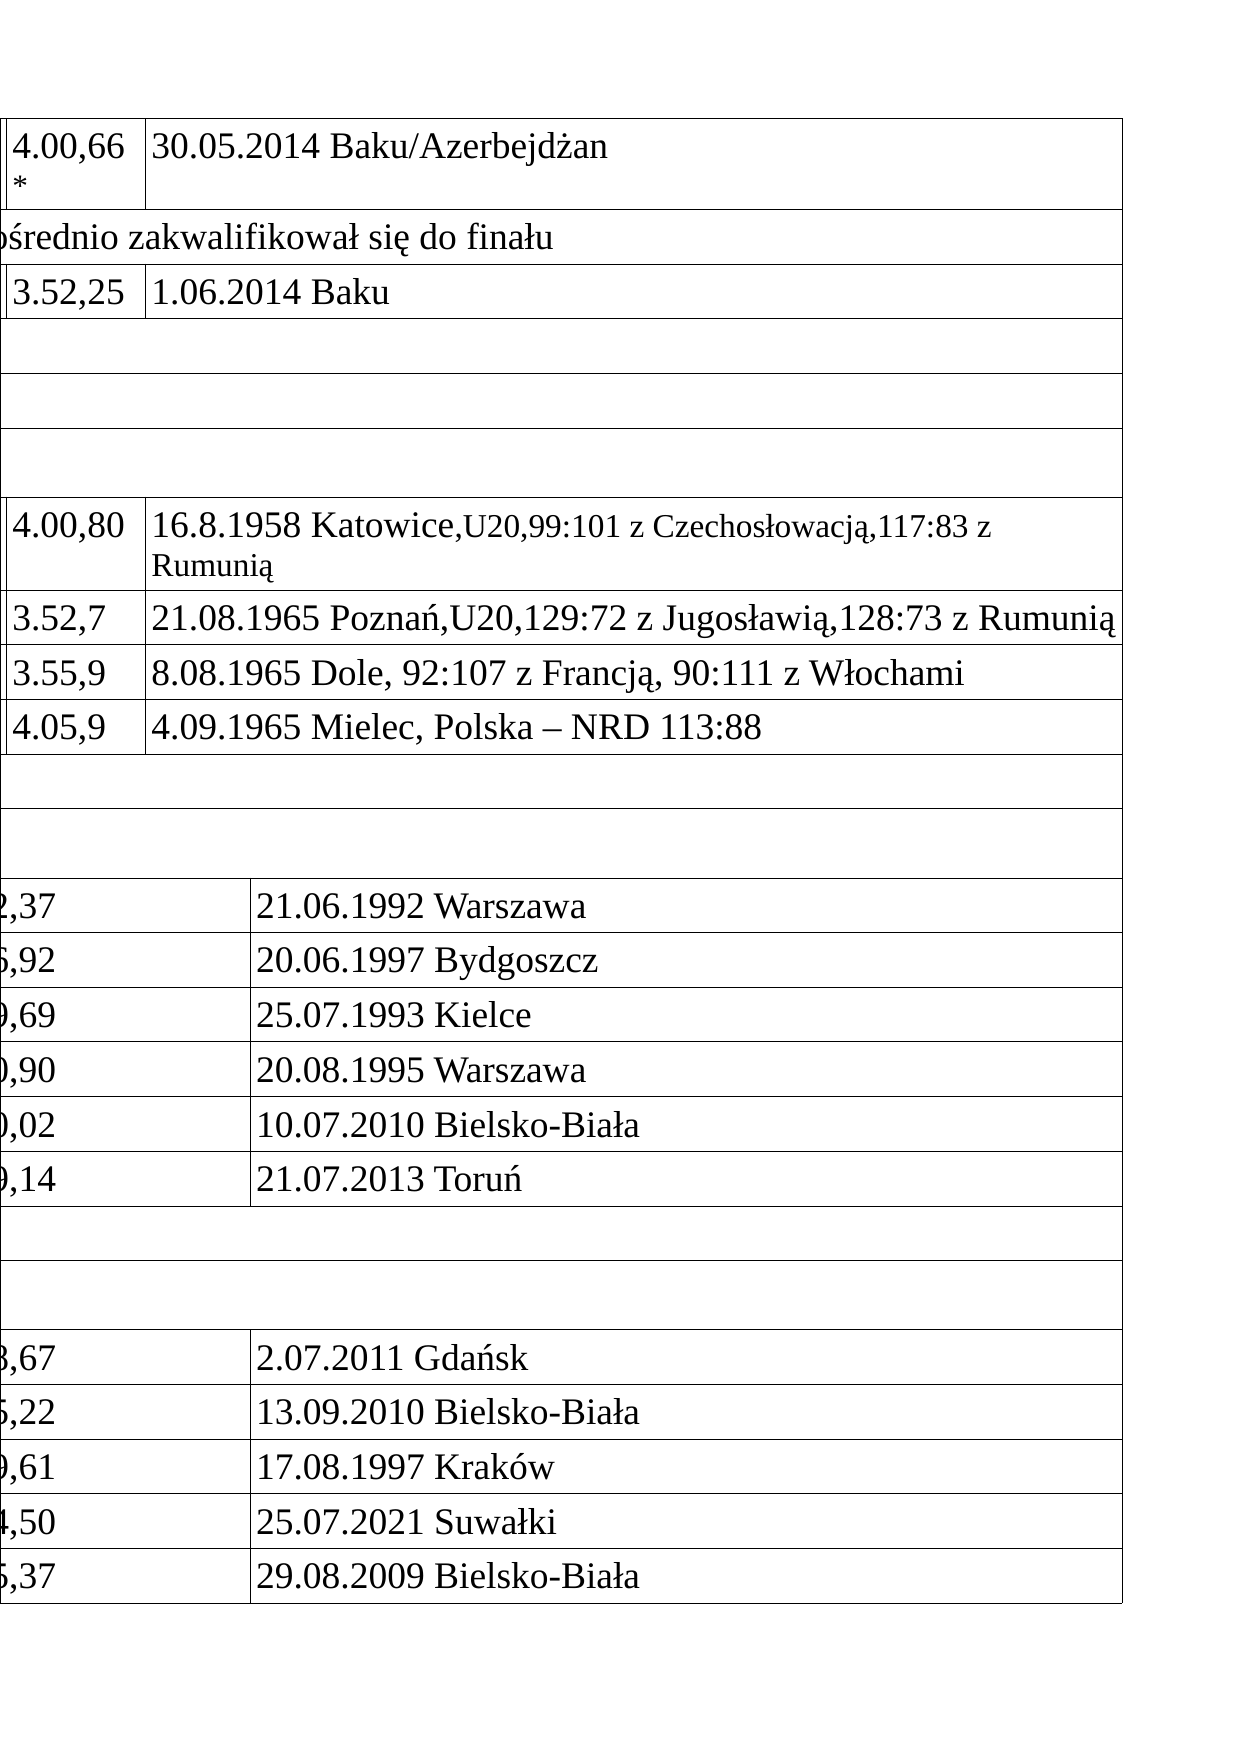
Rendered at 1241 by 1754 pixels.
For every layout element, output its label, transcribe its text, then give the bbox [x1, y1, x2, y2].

table_cell [1, 374, 1122, 427]
table_cell 3.49,14 [1, 1152, 250, 1206]
table_cell 3.52,7 [7, 591, 145, 644]
table_cell 3.46,92 [1, 933, 250, 987]
table_cell 3.55,22 [1, 1385, 250, 1439]
table_cell [1, 1207, 1122, 1260]
table_cell 21.08.1965 Poznań,U20,129:72 z Jugosławią,128:73 z Rumunią [146, 591, 1122, 644]
table_cell 3.49,69 [1, 988, 250, 1041]
table_cell * - zakwalifikował się do II Letnich Igrzysk Olimpijskich Młodzieży [1, 319, 1122, 373]
table_cell 1.06.2014 Baku [146, 265, 1122, 318]
table_cell [1, 700, 6, 754]
table_cell 3.50,90 [1, 1042, 250, 1096]
table_cell 4.09.1965 Mielec, Polska – NRD 113:88 [146, 700, 1122, 754]
table_cell 3.55,37 [1, 1549, 250, 1603]
table_cell 10.07.2010 Bielsko-Biała [251, 1097, 1122, 1151]
table_cell Młodzieżowe mistrzostwa Polski [1, 1261, 1122, 1329]
table_cell 25.07.1993 Kielce [251, 988, 1122, 1041]
table_cell 17.08.1997 Kraków [251, 1440, 1122, 1493]
table_cell 30.05.2014 Baku/Azerbejdżan [146, 119, 1122, 209]
table_cell 2.07.2011 Gdańsk [251, 1330, 1122, 1384]
table_cell LKB Rudnik [1, 119, 6, 209]
table_cell * - 3-4. czas eliminacji, z drugiego miejsca w biegu eliminacyjnym bezpośrednio zakwalifikował się do finału [1, 210, 1122, 263]
table_cell 16.8.1958 Katowice,U20,99:101 z Czechosłowacją,117:83 z Rumunią [146, 498, 1122, 589]
table_cell Mistrzostwa Polski [1, 809, 1122, 877]
table_cell 3.50,02 [1, 1097, 250, 1151]
table_cell 3.49,61 [1, 1440, 250, 1493]
table_cell 4.00,66* [7, 119, 145, 209]
table_cell [1, 755, 1122, 808]
table_cell 3.52,25 [7, 265, 145, 318]
table_cell 3.52,37 [1, 879, 250, 932]
table_cell 3.55,9 [7, 645, 145, 699]
table_cell 21.07.2013 Toruń [251, 1152, 1122, 1206]
table_cell 29.08.2009 Bielsko-Biała [251, 1549, 1122, 1603]
table_cell 21.06.1992 Warszawa [251, 879, 1122, 932]
table_cell 13.09.2010 Bielsko-Biała [251, 1385, 1122, 1439]
table_cell 3.54,50 [1, 1494, 250, 1548]
table_cell 8.08.1965 Dole, 92:107 z Francją, 90:111 z Włochami [146, 645, 1122, 699]
table_cell KSZO Ostrowiec Św. [1, 498, 6, 589]
table_cell W meczach reprezentacji Polski juniorów [1, 429, 1122, 497]
table_cell 4.05,9 [7, 700, 145, 754]
table_cell [1, 265, 6, 318]
table_cell 20.08.1995 Warszawa [251, 1042, 1122, 1096]
table_cell [1, 645, 6, 699]
table_cell 3.48,67 [1, 1330, 250, 1384]
table_cell 25.07.2021 Suwałki [251, 1494, 1122, 1548]
table_cell 20.06.1997 Bydgoszcz [251, 933, 1122, 987]
table_cell 4.00,80 [7, 498, 145, 589]
